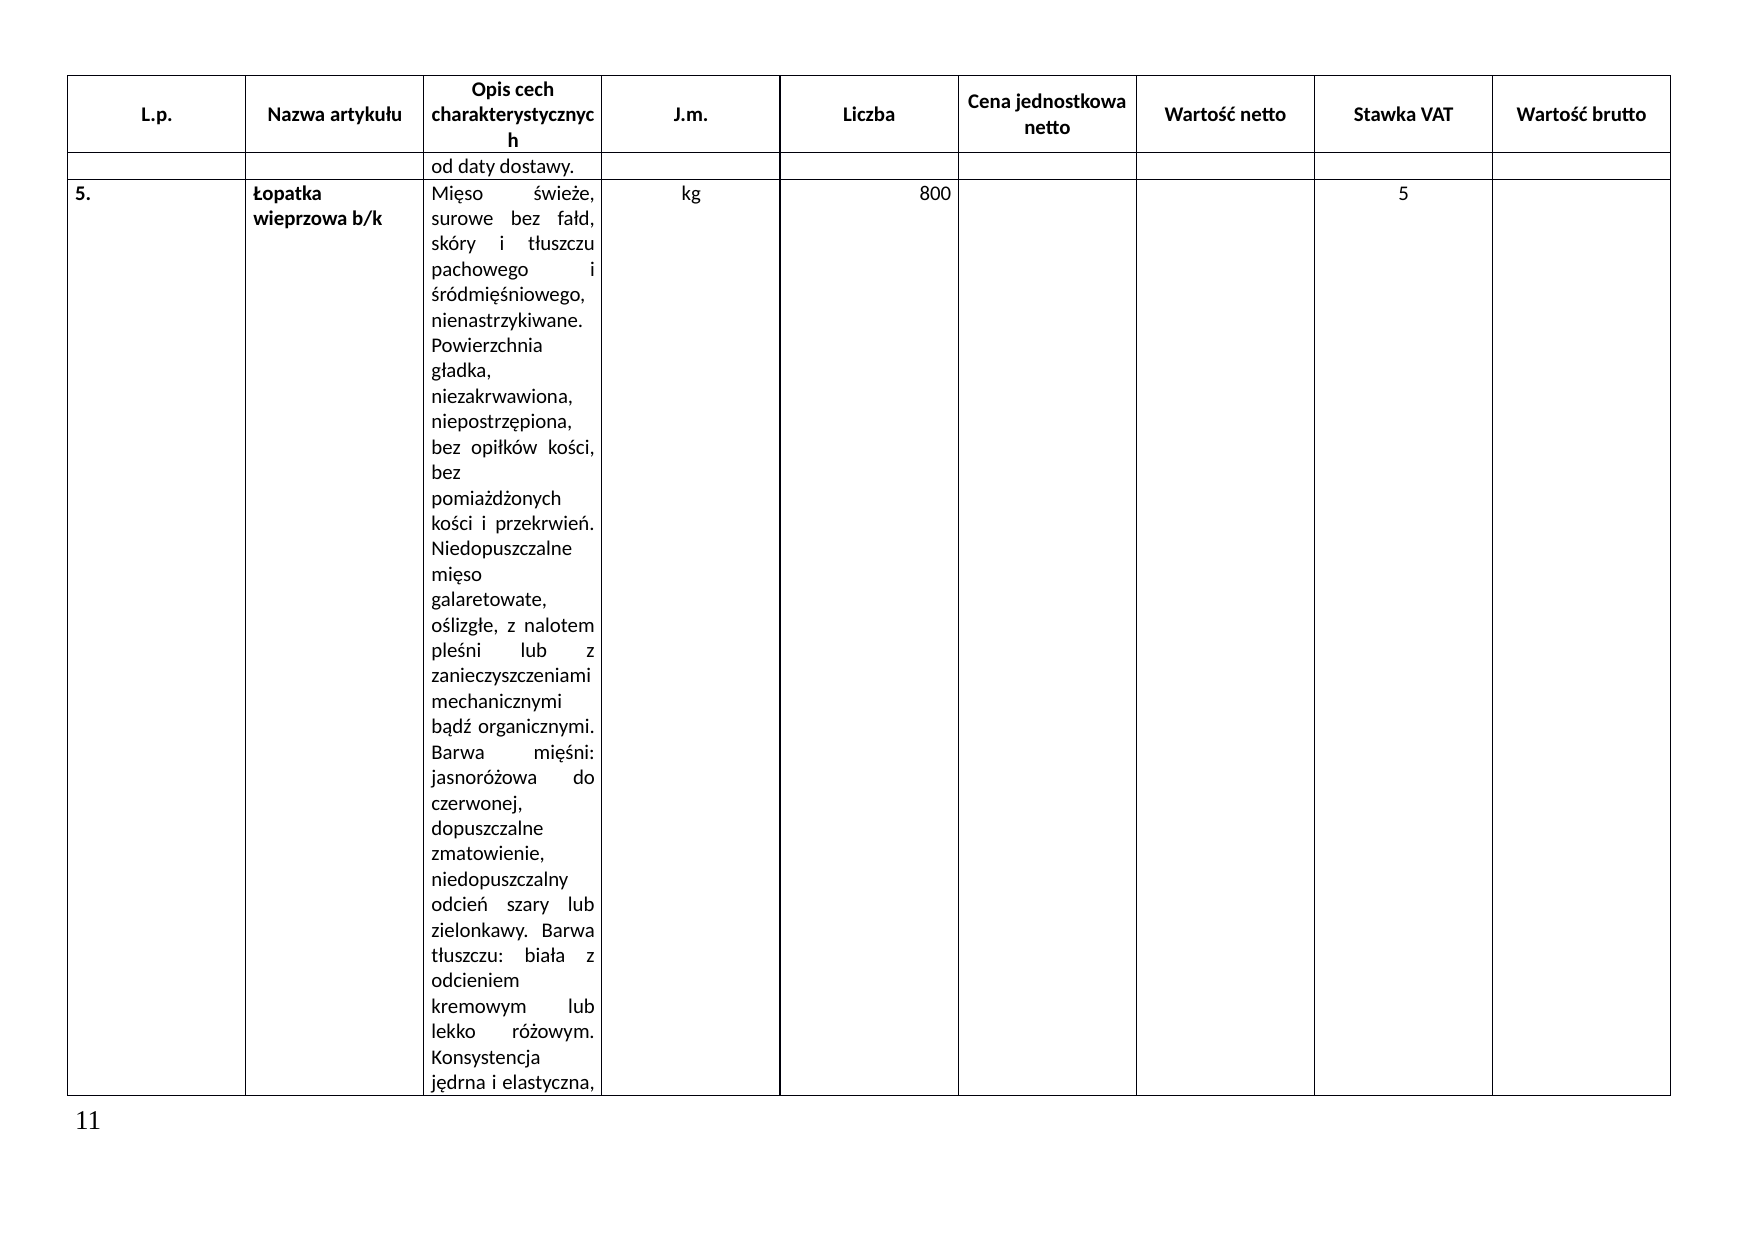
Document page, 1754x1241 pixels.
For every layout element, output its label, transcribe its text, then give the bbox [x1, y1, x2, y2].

table_cell Łopatka wieprzowa b/k [246, 180, 423, 1095]
table_header Cena jednostkowa netto [959, 76, 1136, 152]
table_cell [1315, 153, 1492, 179]
table_cell [959, 153, 1136, 179]
table_cell [68, 153, 245, 179]
table_header Wartość brutto [1493, 76, 1670, 152]
table_cell 5 [1315, 180, 1492, 1095]
table_header J.m. [602, 76, 779, 152]
table_cell [1137, 153, 1314, 179]
table_header L.p. [68, 76, 245, 152]
table_cell 800 [781, 180, 958, 1095]
table_cell kg [602, 180, 779, 1095]
table_cell [781, 153, 958, 179]
table_cell [1137, 180, 1314, 1095]
table_cell [959, 180, 1136, 1095]
table_header Stawka VAT [1315, 76, 1492, 152]
table_header Wartość netto [1137, 76, 1314, 152]
table_cell [1493, 153, 1670, 179]
table_header Opis cech charakterystycznych [424, 76, 601, 152]
table_cell [68, 180, 245, 1095]
table_cell Mięso świeże, surowe bez fałd, skóry i tłuszczu pachowego i śródmięśniowego, nienastrzykiwane. Powierzchnia gładka, niezakrwawiona, niepostrzępiona, bez opiłków kości, bez pomiażdżonych kości i przekrwień. Niedopuszczalne mięso galaretowate, oślizgłe, z nalotem pleśni lub z zanieczyszczeniami mechanicznymi bądź organicznymi. Barwa mięśni: jasnoróżowa do czerwonej, dopuszczalne zmatowienie, niedopuszczalny odcień szary lub zielonkawy. Barwa tłuszczu: biała z odcieniem kremowym lub lekko różowym. Konsystencja jędrna i elastyczna, [424, 180, 601, 1095]
table_header Liczba [781, 76, 958, 152]
table_cell [1493, 180, 1670, 1095]
table_header Nazwa artykułu [246, 76, 423, 152]
table_cell [246, 153, 423, 179]
table_cell od daty dostawy. [424, 153, 601, 179]
table_cell [602, 153, 779, 179]
